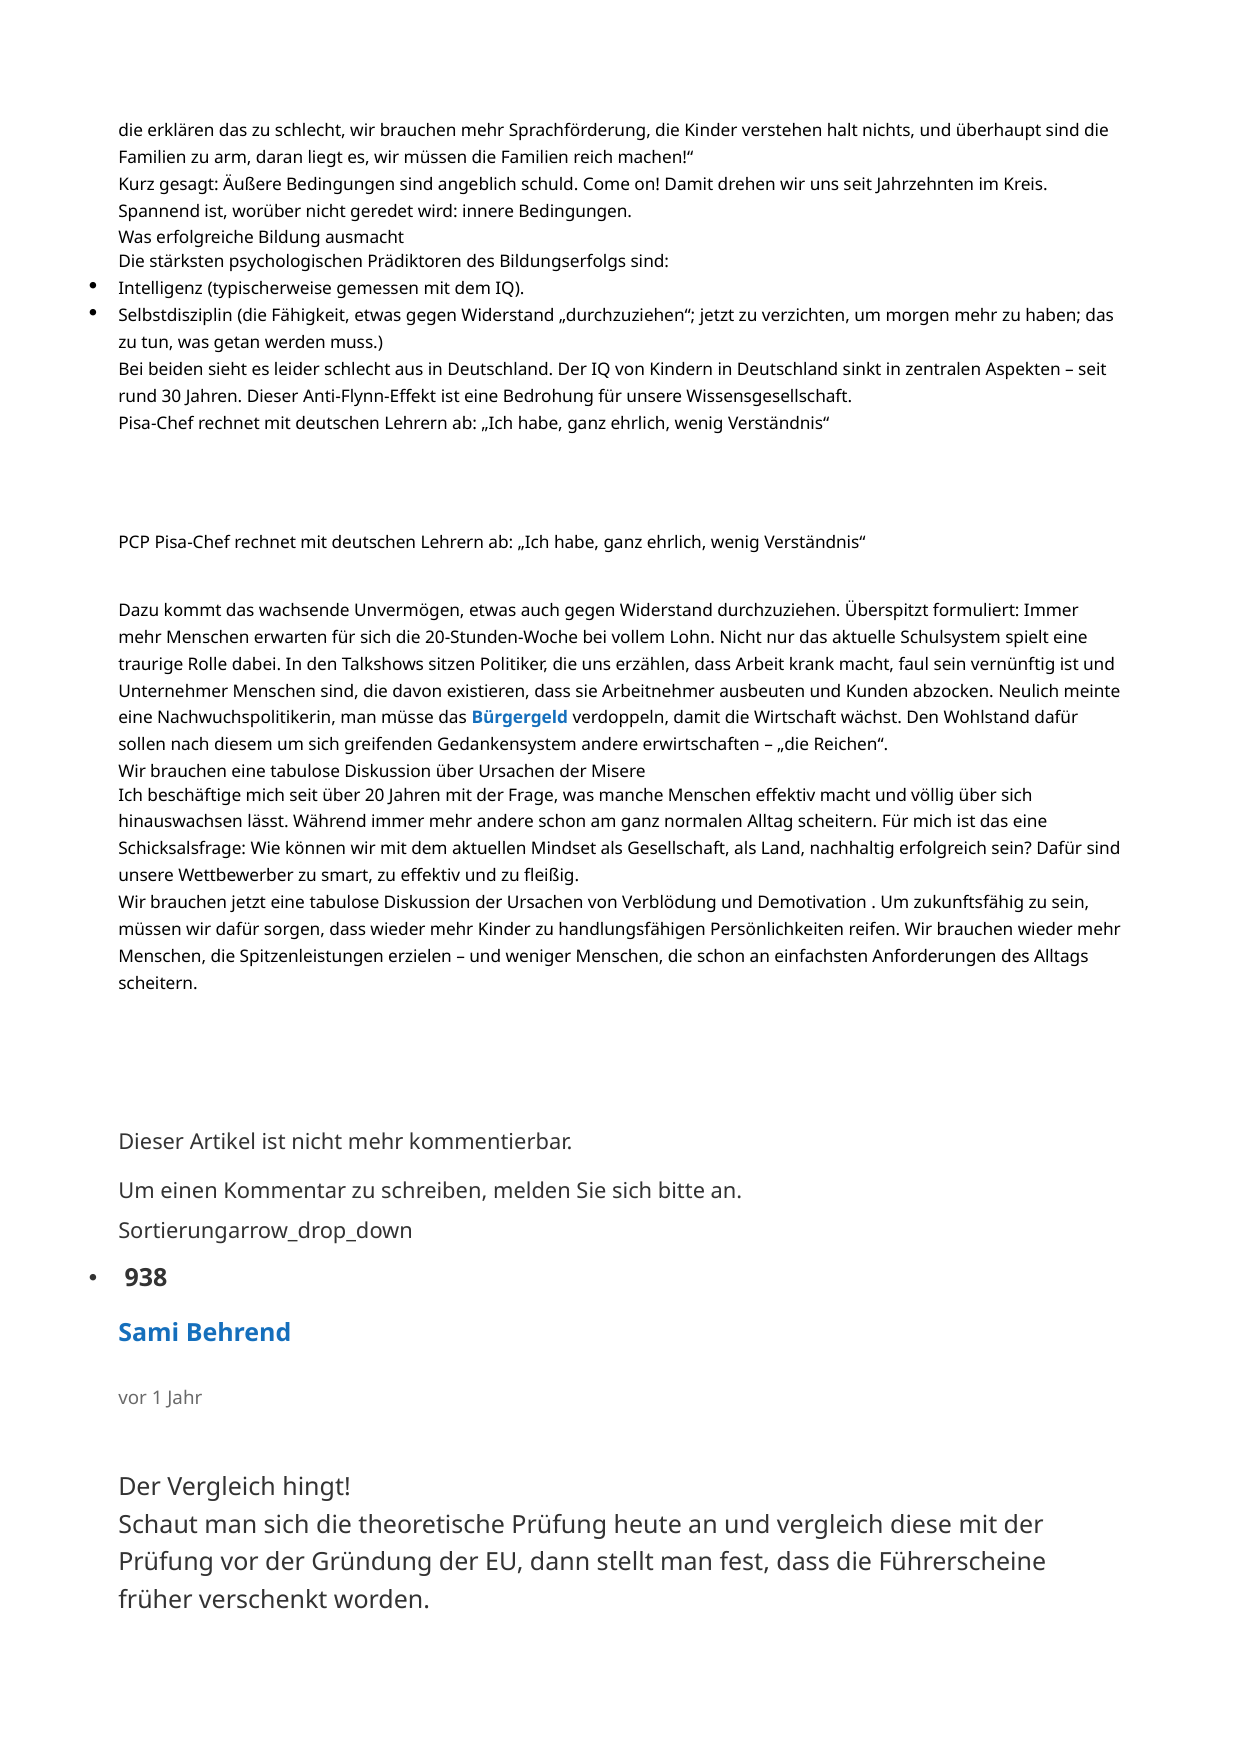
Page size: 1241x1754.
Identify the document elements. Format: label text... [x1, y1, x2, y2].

list Selbstdisziplin (die Fähigkeit, etwas gegen Widerstand „durchzuziehen“; jetzt zu verzichten, um morgen mehr zu haben; das zu tun, was getan werden muss.) [118, 303, 1122, 354]
subtitle Wir brauchen eine tabulose Diskussion über Ursachen der Misere [118, 759, 1122, 783]
text Wir brauchen jetzt eine tabulose Diskussion der Ursachen von Verblödung und Demotivation . Um zukunftsfähig zu sein, müssen wir dafür sorgen, dass wieder mehr Kinder zu handlungsfähigen Persönlichkeiten reifen. Wir brauchen wieder mehr Menschen, die Spitzenleistungen erzielen – und weniger Menschen, die schon an einfachsten Anforderungen des Alltags scheitern. [118, 890, 1122, 994]
text Der Vergleich hingt! Schaut man sich die theoretische Prüfung heute an und vergleich diese mit der Prüfung vor der Gründung der EU, dann stellt man fest, dass die Führerscheine früher verschenkt worden. [118, 1466, 1122, 1616]
subtitle Was erfolgreiche Bildung ausmacht [118, 226, 1122, 249]
text Kurz gesagt: Äußere Bedingungen sind angeblich schuld. Come on! Damit drehen wir uns seit Jahrzehnten im Kreis. Spannend ist, worüber nicht geredet wird: innere Bedingungen. [118, 172, 1122, 222]
list 938 [118, 1259, 1096, 1293]
subtitle Pisa-Chef rechnet mit deutschen Lehrern ab: „Ich habe, ganz ehrlich, wenig Verständnis“ [118, 411, 1122, 434]
text PCP Pisa-Chef rechnet mit deutschen Lehrern ab: „Ich habe, ganz ehrlich, wenig Verständnis“ [118, 530, 1122, 553]
text Dazu kommt das wachsende Unvermögen, etwas auch gegen Widerstand durchzuziehen. Überspitzt formuliert: Immer mehr Menschen erwarten für sich die 20-Stunden-Woche bei vollem Lohn. Nicht nur das aktuelle Schulsystem spielt eine traurige Rolle dabei. In den Talkshows sitzen Politiker, die uns erzählen, dass Arbeit krank macht, faul sein vernünftig ist und Unternehmer Menschen sind, die davon existieren, dass sie Arbeitnehmer ausbeuten und Kunden abzocken. Neulich meinte eine Nachwuchspolitikerin, man müsse das Bürgergeld verdoppeln, damit die Wirtschaft wächst. Den Wohlstand dafür sollen nach diesem um sich greifenden Gedankensystem andere erwirtschaften – „die Reichen“. [118, 598, 1122, 756]
list Intelligenz (typischerweise gemessen mit dem IQ). [118, 276, 1122, 300]
text Sortierungarrow_drop_down [118, 1215, 1122, 1245]
text Ich beschäftige mich seit über 20 Jahren mit der Frage, was manche Menschen effektiv macht und völlig über sich hinauswachsen lässt. Während immer mehr andere schon am ganz normalen Alltag scheitern. Für mich ist das eine Schicksalsfrage: Wie können wir mit dem aktuellen Mindset als Gesellschaft, als Land, nachhaltig erfolgreich sein? Dafür sind unsere Wettbewerber zu smart, zu effektiv und zu fleißig. [118, 783, 1122, 887]
text Dieser Artikel ist nicht mehr kommentierbar. [118, 1126, 1122, 1156]
text vor 1 Jahr [118, 1385, 1117, 1410]
text Bei beiden sieht es leider schlecht aus in Deutschland. Der IQ von Kindern in Deutschland sinkt in zentralen Aspekten – seit rund 30 Jahren. Dieser Anti-Flynn-Effekt ist eine Bedrohung für unsere Wissensgesellschaft. [118, 357, 1122, 408]
text Um einen Kommentar zu schreiben, melden Sie sich bitte an. [118, 1175, 1122, 1204]
text die erklären das zu schlecht, wir brauchen mehr Sprachförderung, die Kinder verstehen halt nichts, und überhaupt sind die Familien zu arm, daran liegt es, wir müssen die Familien reich machen!“ [118, 118, 1122, 168]
text Sami Behrend [118, 1314, 1114, 1348]
text Die stärksten psychologischen Prädiktoren des Bildungserfolgs sind: [118, 249, 1122, 272]
